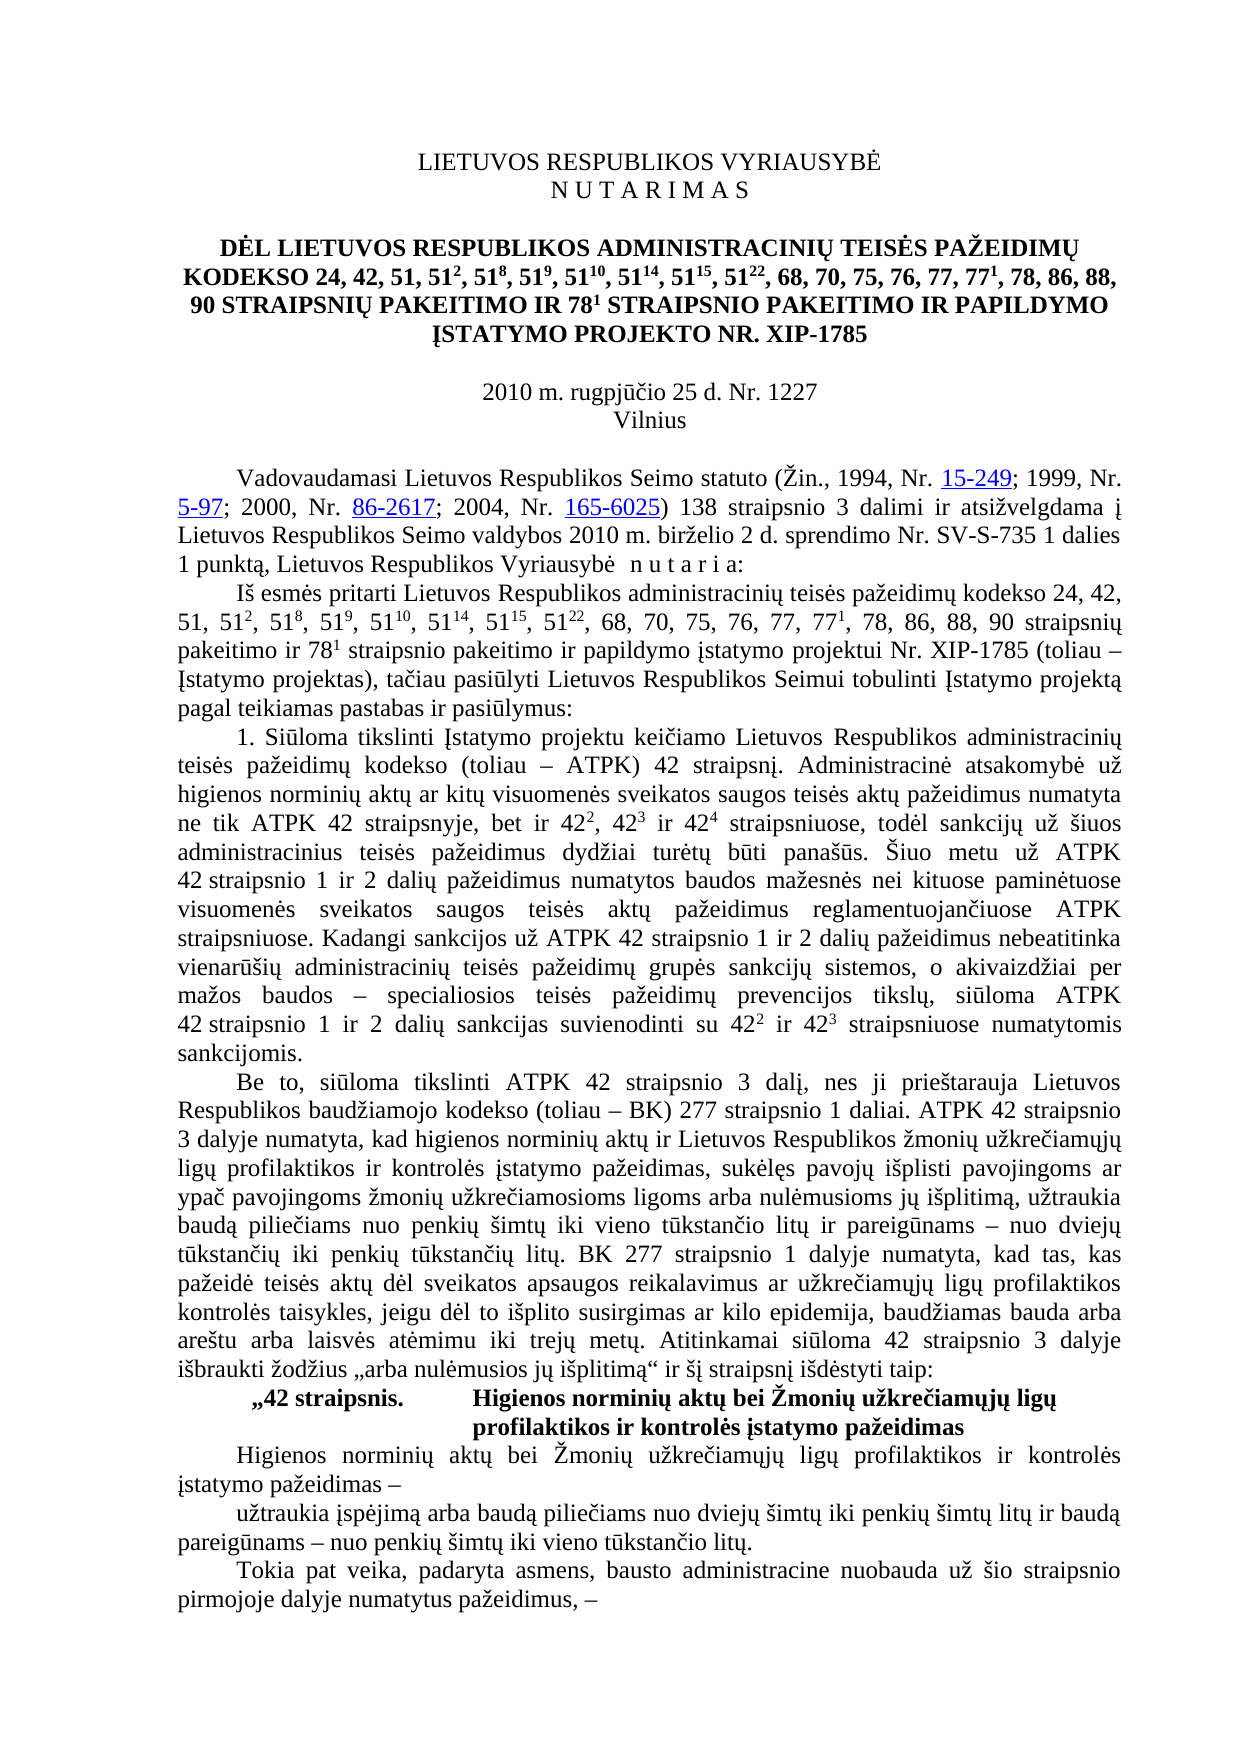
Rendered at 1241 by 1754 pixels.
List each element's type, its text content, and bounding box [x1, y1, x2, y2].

text 2010 m. rugpjūčio 25 d. Nr. 1227 [177, 377, 1122, 406]
text Iš esmės pritarti Lietuvos Respublikos administracinių teisės pažeidimų kodekso 24, 42, 51, 512, 518, 519, 5110, 5114, 5115, 5122, 68, 70, 75, 76, 77, 771, 78, 86, 88, 90 straipsnių pakeitimo ir 781 straipsnio pakeitimo ir papildymo įstatymo projektui Nr. XIP-1785 (toliau – Įstatymo projektas), tačiau pasiūlyti Lietuvos Respublikos Seimui tobulinti Įstatymo projektą pagal teikiamas pastabas ir pasiūlymus: [177, 578, 1122, 722]
text užtraukia įspėjimą arba baudą piliečiams nuo dviejų šimtų iki penkių šimtų litų ir baudą pareigūnams – nuo penkių šimtų iki vieno tūkstančio litų. [177, 1498, 1122, 1556]
text DĖL LIETUVOS RESPUBLIKOS ADMINISTRACINIŲ TEISĖS PAŽEIDIMŲ KODEKSO 24, 42, 51, 512, 518, 519, 5110, 5114, 5115, 5122, 68, 70, 75, 76, 77, 771, 78, 86, 88, 90 STRAIPSNIŲ PAKEITIMO IR 781 STRAIPSNIO PAKEITIMO IR PAPILDYMO ĮSTATYMO PROJEKTO NR. XIP-1785 [177, 233, 1122, 348]
text NUTARIMAS [177, 176, 1122, 204]
text 1. Siūloma tikslinti Įstatymo projektu keičiamo Lietuvos Respublikos administracinių teisės pažeidimų kodekso (toliau – ATPK) 42 straipsnį. Administracinė atsakomybė už higienos norminių aktų ar kitų visuomenės sveikatos saugos teisės aktų pažeidimus numatyta ne tik ATPK 42 straipsnyje, bet ir 422, 423 ir 424 straipsniuose, todėl sankcijų už šiuos administracinius teisės pažeidimus dydžiai turėtų būti panašūs. Šiuo metu už ATPK 42 straipsnio 1 ir 2 dalių pažeidimus numatytos baudos mažesnės nei kituose paminėtuose visuomenės sveikatos saugos teisės aktų pažeidimus reglamentuojančiuose ATPK straipsniuose. Kadangi sankcijos už ATPK 42 straipsnio 1 ir 2 dalių pažeidimus nebeatitinka vienarūšių administracinių teisės pažeidimų grupės sankcijų sistemos, o akivaizdžiai per mažos baudos – specialiosios teisės pažeidimų prevencijos tikslų, siūloma ATPK 42 straipsnio 1 ir 2 dalių sankcijas suvienodinti su 422 ir 423 straipsniuose numatytomis sankcijomis. [177, 722, 1122, 1067]
text Higienos norminių aktų bei Žmonių užkrečiamųjų ligų profilaktikos ir kontrolės įstatymo pažeidimas – [177, 1441, 1122, 1498]
text Be to, siūloma tikslinti ATPK 42 straipsnio 3 dalį, nes ji prieštarauja Lietuvos Respublikos baudžiamojo kodekso (toliau – BK) 277 straipsnio 1 daliai. ATPK 42 straipsnio 3 dalyje numatyta, kad higienos norminių aktų ir Lietuvos Respublikos žmonių užkrečiamųjų ligų profilaktikos ir kontrolės įstatymo pažeidimas, sukėlęs pavojų išplisti pavojingoms ar ypač pavojingoms žmonių užkrečiamosioms ligoms arba nulėmusioms jų išplitimą, užtraukia baudą piliečiams nuo penkių šimtų iki vieno tūkstančio litų ir pareigūnams – nuo dviejų tūkstančių iki penkių tūkstančių litų. BK 277 straipsnio 1 dalyje numatyta, kad tas, kas pažeidė teisės aktų dėl sveikatos apsaugos reikalavimus ar užkrečiamųjų ligų profilaktikos kontrolės taisykles, jeigu dėl to išplito susirgimas ar kilo epidemija, baudžiamas bauda arba areštu arba laisvės atėmimu iki trejų metų. Atitinkamai siūloma 42 straipsnio 3 dalyje išbraukti žodžius „arba nulėmusios jų išplitimą“ ir šį straipsnį išdėstyti taip: [177, 1067, 1122, 1383]
text Vadovaudamasi Lietuvos Respublikos Seimo statuto (Žin., 1994, Nr. 15-249; 1999, Nr. 5-97; 2000, Nr. 86-2617; 2004, Nr. 165-6025) 138 straipsnio 3 dalimi ir atsižvelgdama į Lietuvos Respublikos Seimo valdybos 2010 m. birželio 2 d. sprendimo Nr. SV-S-735 1 dalies 1 punktą, Lietuvos Respublikos Vyriausybė nutaria: [177, 463, 1122, 578]
text Tokia pat veika, padaryta asmens, bausto administracine nuobauda už šio straipsnio pirmojoje dalyje numatytus pažeidimus, – [177, 1556, 1122, 1613]
text Lietuvos Respublikos Vyriausybė [177, 147, 1122, 176]
text Vilnius [177, 406, 1122, 434]
text „42 straipsnis. Higienos norminių aktų bei Žmonių užkrečiamųjų ligų profilaktikos ir kontrolės įstatymo pažeidimas [251, 1383, 1122, 1441]
